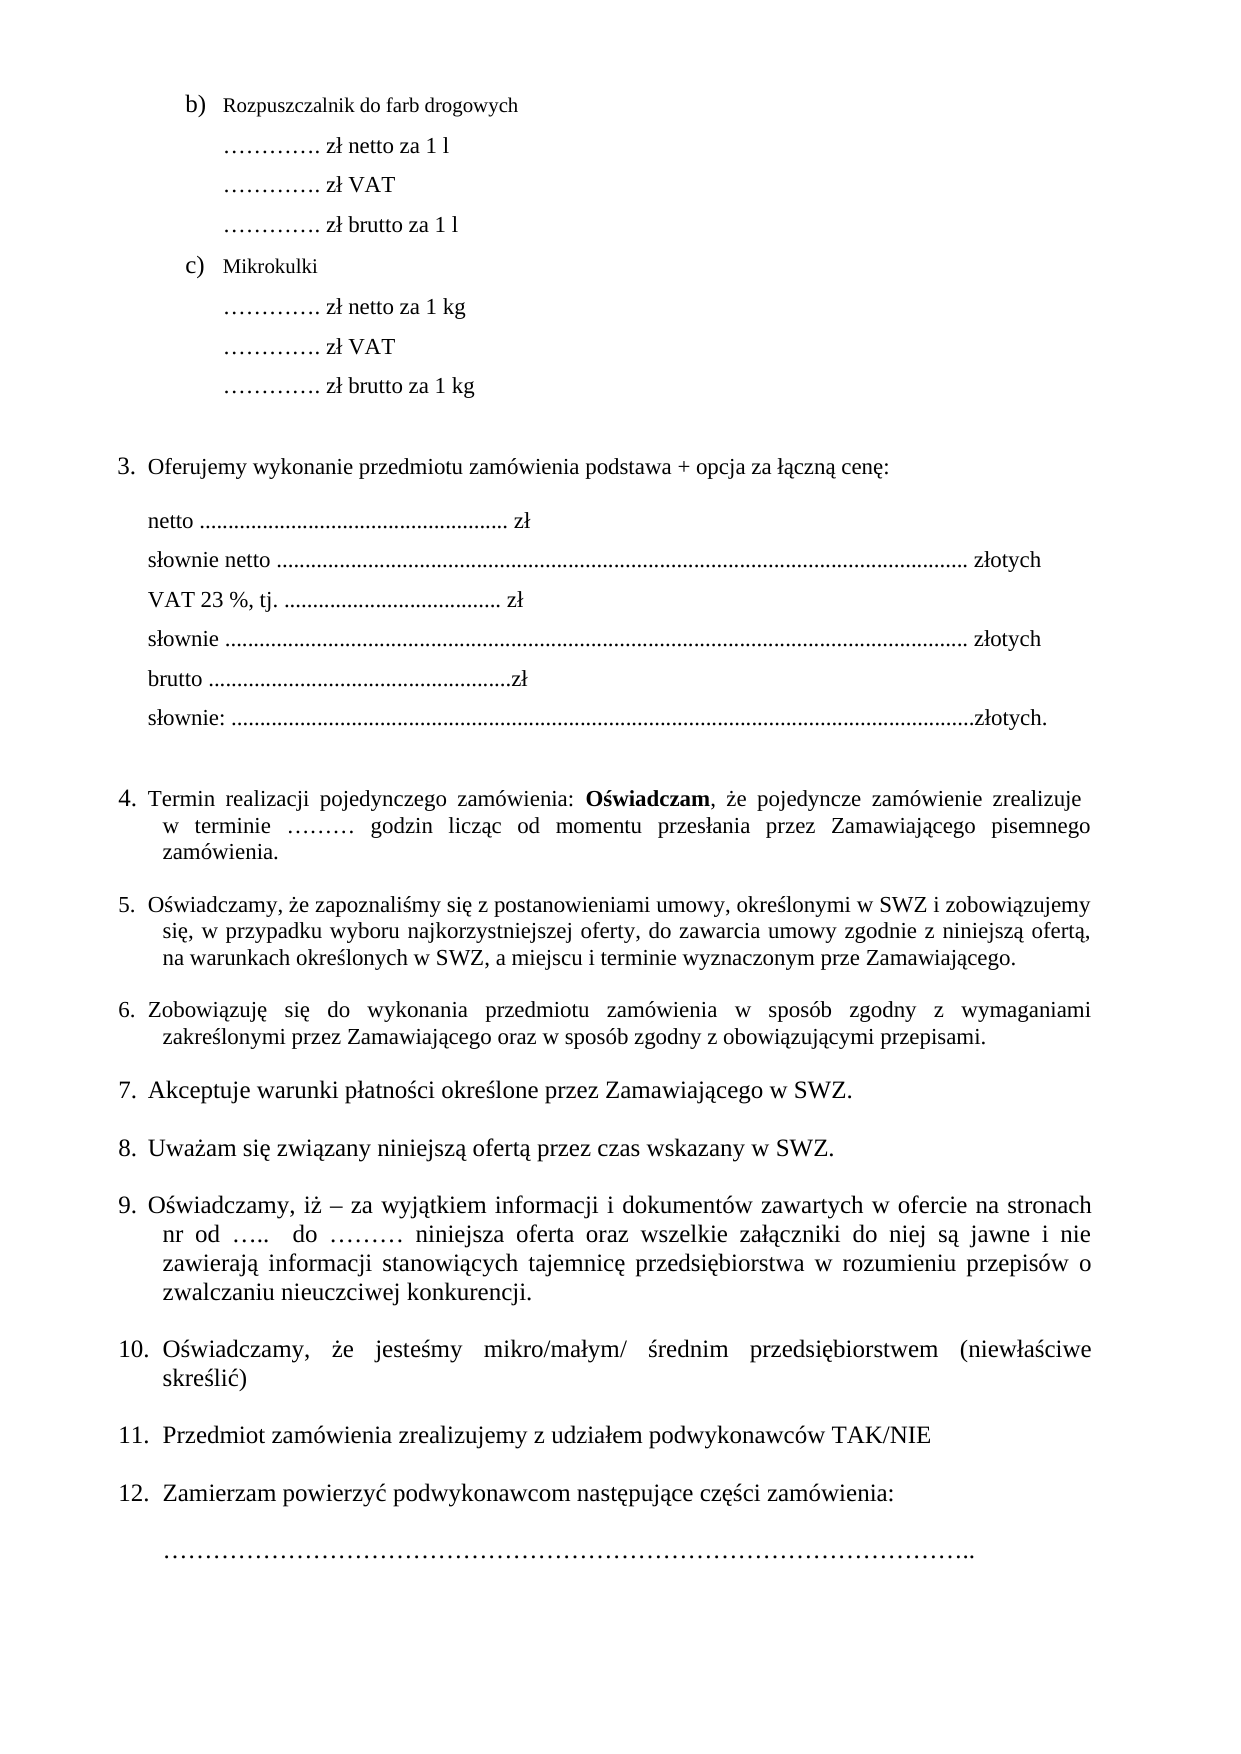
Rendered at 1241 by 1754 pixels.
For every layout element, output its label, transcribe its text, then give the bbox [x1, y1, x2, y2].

text …………………………………………………………………………………….. [162, 1536, 1092, 1564]
list Uważam się związany niniejszą ofertą przez czas wskazany w SWZ. [118, 1133, 1092, 1162]
list …………. zł VAT [223, 333, 1092, 359]
list Termin realizacji pojedynczego zamówienia: Oświadczam, że pojedyncze zamówienie zrealizuje w terminie ……… godzin licząc od momentu przesłania przez Zamawiającego pisemnego zamówienia. [118, 783, 1092, 865]
list Rozpuszczalnik do farb drogowych [185, 89, 1092, 117]
list …………. zł netto za 1 l [223, 132, 1092, 158]
list Akceptuje warunki płatności określone przez Zamawiającego w SWZ. [118, 1076, 1092, 1104]
list Oświadczamy, że jesteśmy mikro/małym/ średnim przedsiębiorstwem (niewłaściwe skreślić) [118, 1334, 1092, 1392]
list Oświadczamy, iż – za wyjątkiem informacji i dokumentów zawartych w ofercie na stronach nr od ….. do ……… niniejsza oferta oraz wszelkie załączniki do niej są jawne i nie zawierają informacji stanowiących tajemnicę przedsiębiorstwa w rozumieniu przepisów o zwalczaniu nieuczciwej konkurencji. [118, 1191, 1092, 1306]
list Oferujemy wykonanie przedmiotu zamówienia podstawa + opcja za łączną cenę: [117, 451, 1167, 480]
list …………. zł brutto za 1 l [223, 211, 1092, 237]
list Oświadczamy, że zapoznaliśmy się z postanowieniami umowy, określonymi w SWZ i zobowiązujemy się, w przypadku wyboru najkorzystniejszej oferty, do zawarcia umowy zgodnie z niniejszą ofertą, na warunkach określonych w SWZ, a miejscu i terminie wyznaczonym prze Zamawiającego. [118, 891, 1092, 970]
text netto ...................................................... zł słownie netto ......................................................................................................................... złotych [148, 507, 1092, 573]
list …………. zł VAT [223, 171, 1092, 198]
list …………. zł brutto za 1 kg [223, 372, 1092, 399]
list Zobowiązuję się do wykonania przedmiotu zamówienia w sposób zgodny z wymaganiami zakreślonymi przez Zamawiającego oraz w sposób zgodny z obowiązującymi przepisami. [118, 996, 1092, 1049]
list Mikrokulki [185, 250, 1092, 279]
list Zamierzam powierzyć podwykonawcom następujące części zamówienia: [118, 1478, 1092, 1507]
list …………. zł netto za 1 kg [223, 293, 1092, 320]
list Przedmiot zamówienia zrealizujemy z udziałem podwykonawców TAK/NIE [118, 1421, 1092, 1449]
text VAT 23 %, tj. ...................................... zł słownie .................................................................................................................................. złotych brutto .....................................................zł słownie: ..................................................................................................................................złotych. [148, 586, 1092, 731]
